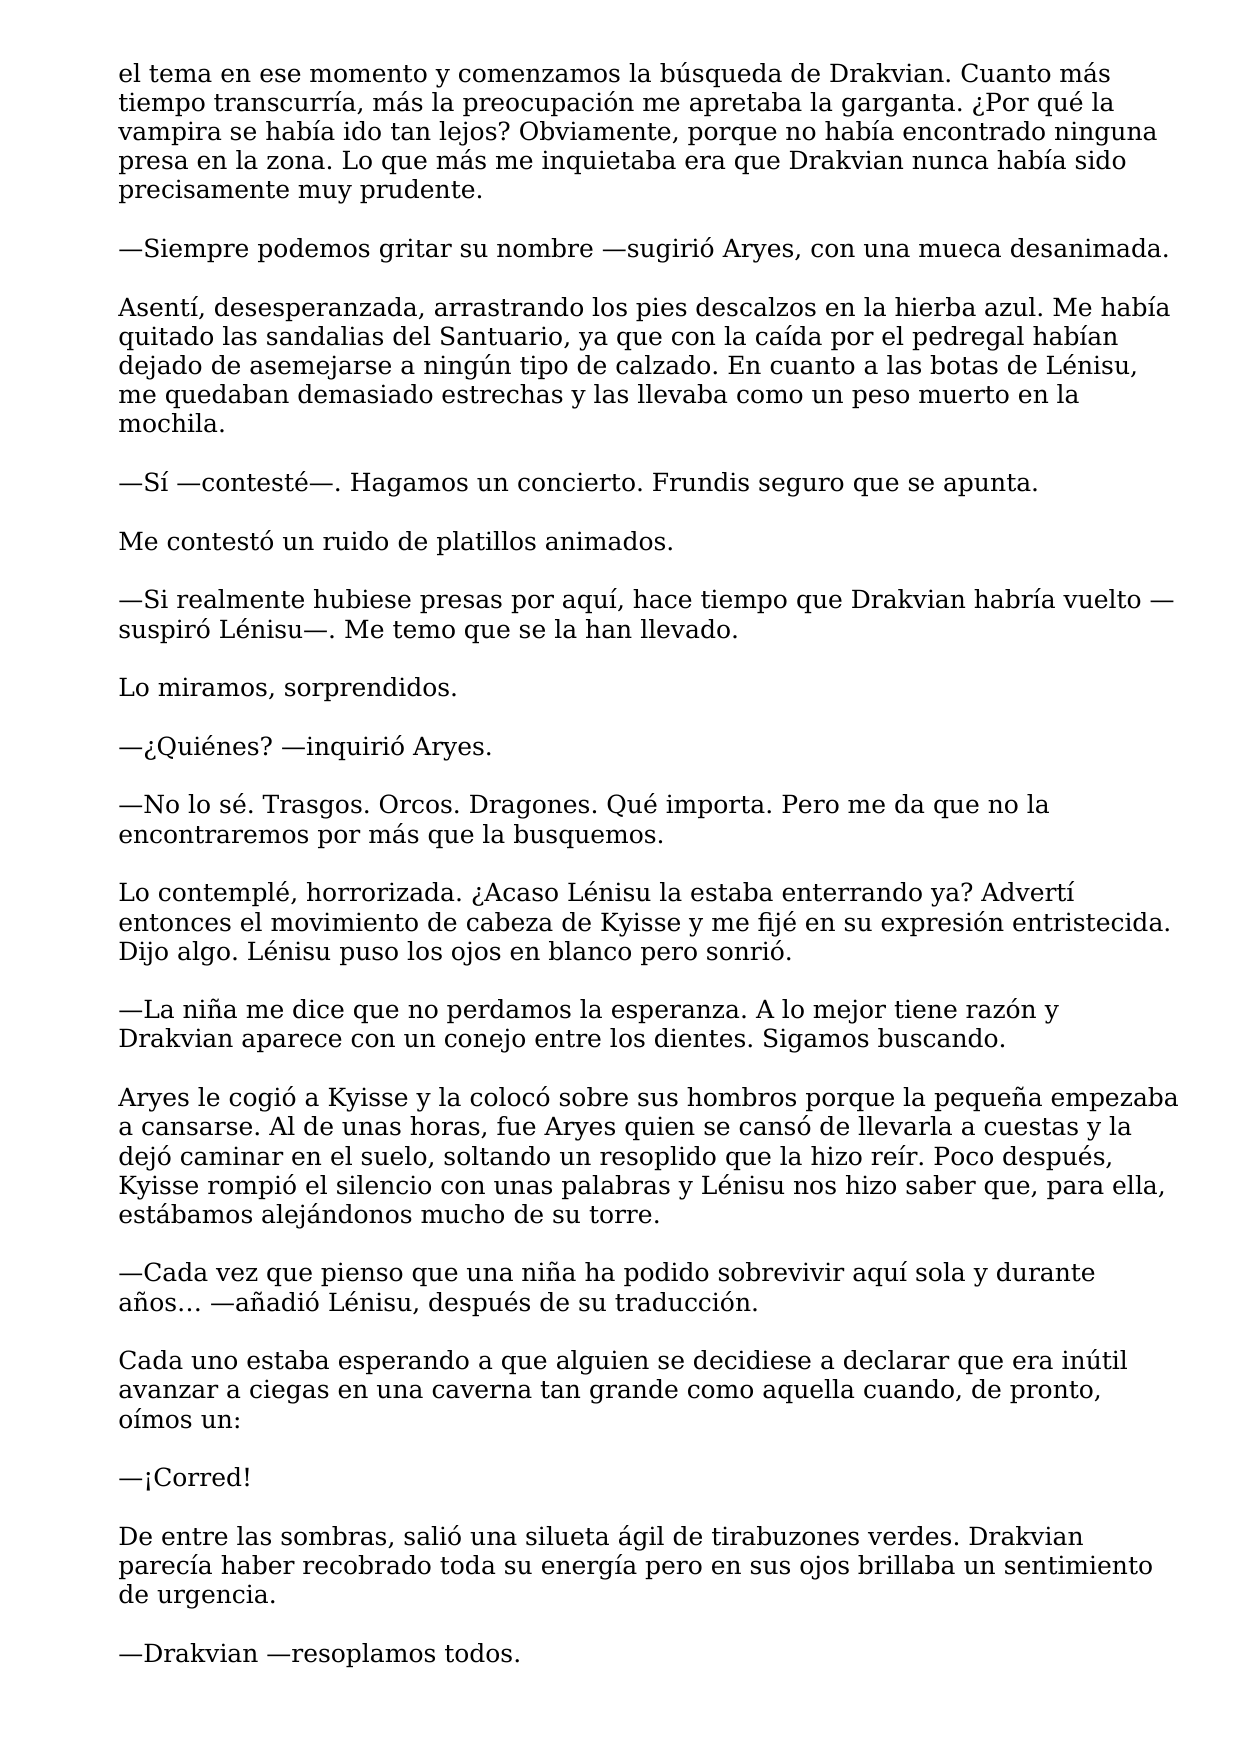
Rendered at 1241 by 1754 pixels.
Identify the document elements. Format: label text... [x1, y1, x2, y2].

text el tema en ese momento y comenzamos la búsqueda de Drakvian. Cuanto más tiempo transcurría, más la preocupación me apretaba la garganta. ¿Por qué la vampira se había ido tan lejos? Obviamente, porque no había encontrado ninguna presa en la zona. Lo que más me inquietaba era que Drakvian nunca había sido precisamente muy prudente. [118, 59, 1181, 205]
text Asentí, desesperanzada, arrastrando los pies descalzos en la hierba azul. Me había quitado las sandalias del Santuario, ya que con la caída por el pedregal habían dejado de asemejarse a ningún tipo de calzado. En cuanto a las botas de Lénisu, me quedaban demasiado estrechas y las llevaba como un peso muerto en la mochila. [118, 293, 1181, 439]
text —¿Quiénes? —inquirió Aryes. [118, 732, 1181, 761]
text —La niña me dice que no perdamos la esperanza. A lo mejor tiene razón y Drakvian aparece con un conejo entre los dientes. Sigamos buscando. [118, 996, 1181, 1054]
text —Drakvian —resoplamos todos. [118, 1639, 1181, 1668]
text —No lo sé. Trasgos. Orcos. Dragones. Qué importa. Pero me da que no la encontraremos por más que la busquemos. [118, 791, 1181, 849]
text Lo miramos, sorprendidos. [118, 673, 1181, 703]
text Lo contemplé, horrorizada. ¿Acaso Lénisu la estaba enterrando ya? Advertí entonces el movimiento de cabeza de Kyisse y me fijé en su expresión entristecida. Dijo algo. Lénisu puso los ojos en blanco pero sonrió. [118, 878, 1181, 966]
text Aryes le cogió a Kyisse y la colocó sobre sus hombros porque la pequeña empezaba a cansarse. Al de unas horas, fue Aryes quien se cansó de llevarla a cuestas y la dejó caminar en el suelo, soltando un resoplido que la hizo reír. Poco después, Kyisse rompió el silencio con unas palabras y Lénisu nos hizo saber que, para ella, estábamos alejándonos mucho de su torre. [118, 1083, 1181, 1229]
text —Si realmente hubiese presas por aquí, hace tiempo que Drakvian habría vuelto —suspiró Lénisu—. Me temo que se la han llevado. [118, 586, 1181, 644]
text Me contestó un ruido de platillos animados. [118, 527, 1181, 556]
text —Sí —contesté—. Hagamos un concierto. Frundis seguro que se apunta. [118, 468, 1181, 497]
text —Cada vez que pienso que una niña ha podido sobrevivir aquí sola y durante años… —añadió Lénisu, después de su traducción. [118, 1259, 1181, 1317]
text —Siempre podemos gritar su nombre —sugirió Aryes, con una mueca desanimada. [118, 234, 1181, 263]
text Cada uno estaba esperando a que alguien se decidiese a declarar que era inútil avanzar a ciegas en una caverna tan grande como aquella cuando, de pronto, oímos un: [118, 1346, 1181, 1434]
text De entre las sombras, salió una silueta ágil de tirabuzones verdes. Drakvian parecía haber recobrado toda su energía pero en sus ojos brillaba un sentimiento de urgencia. [118, 1522, 1181, 1609]
text —¡Corred! [118, 1463, 1181, 1493]
